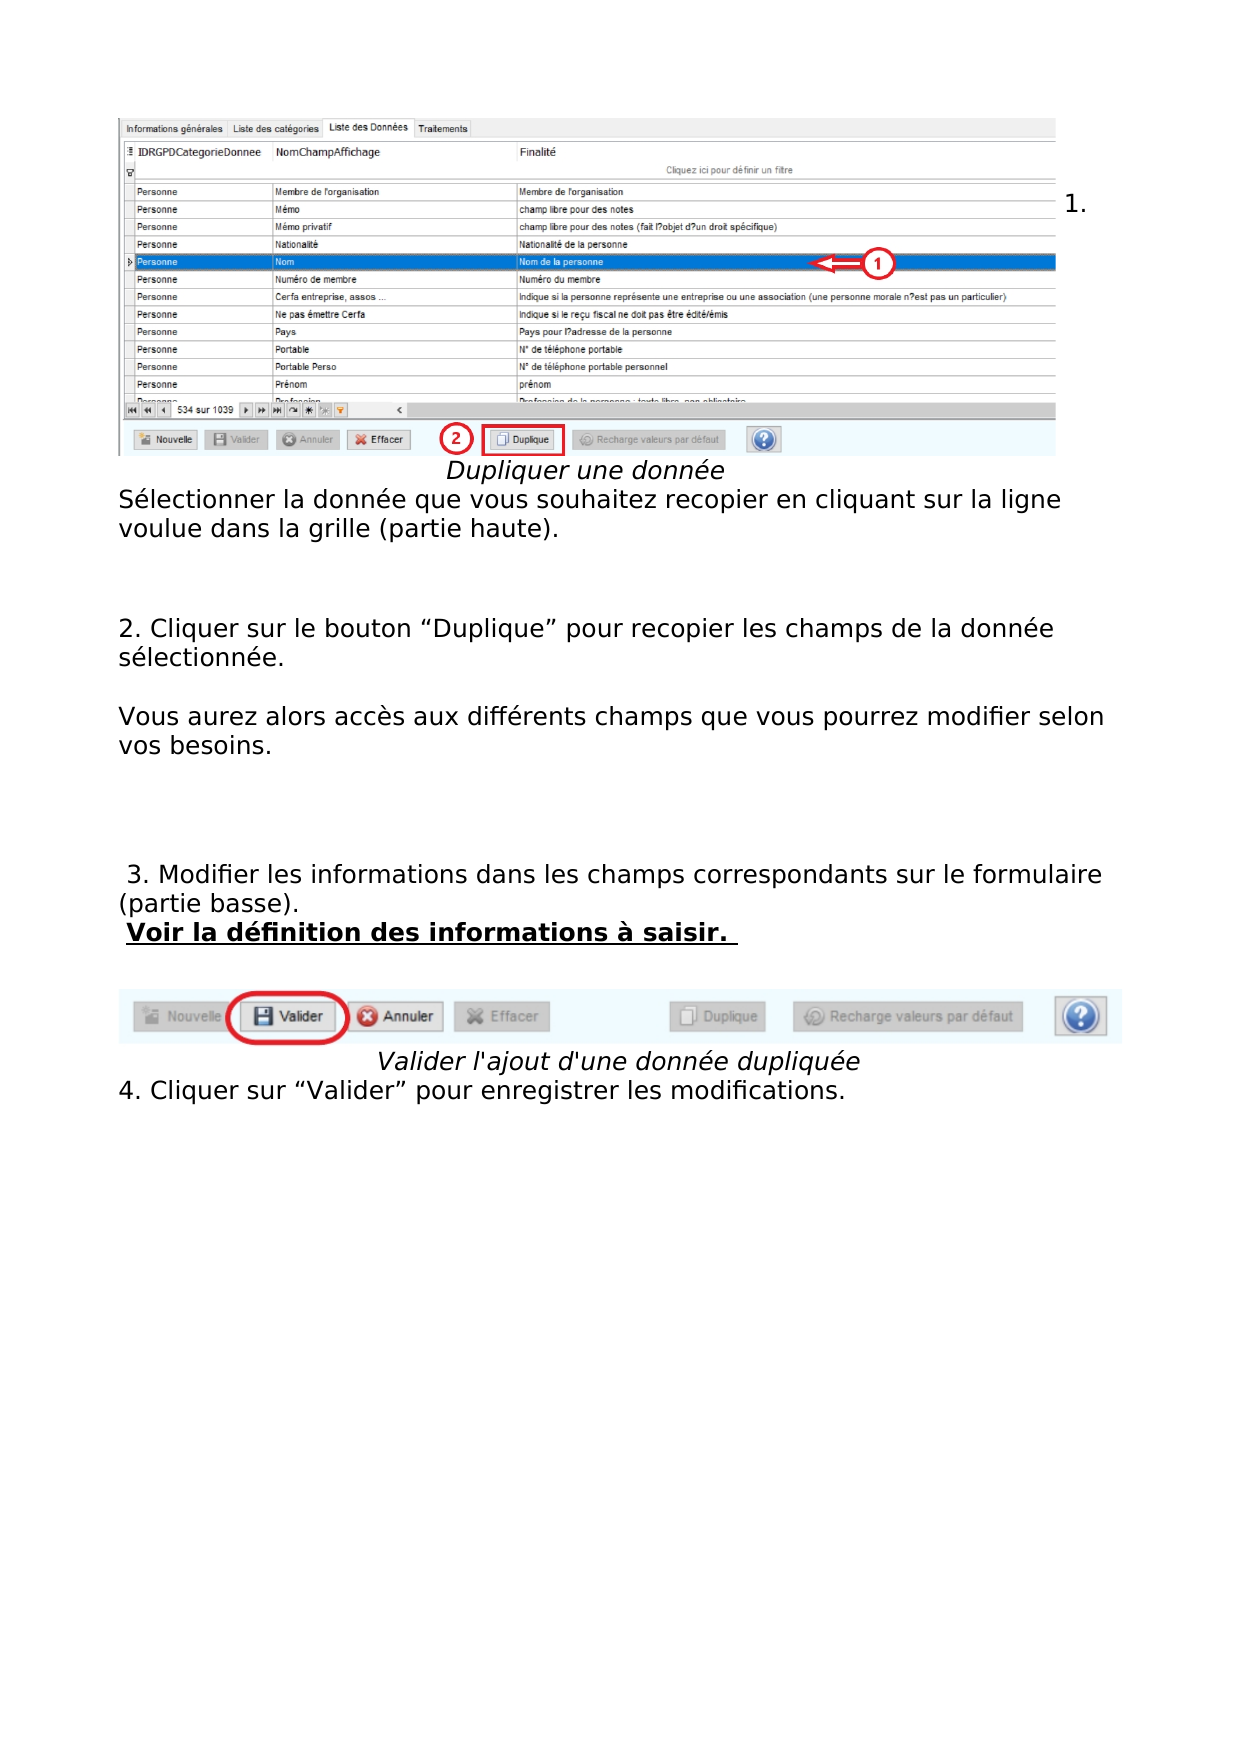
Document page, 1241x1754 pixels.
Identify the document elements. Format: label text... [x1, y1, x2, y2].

text 4. Cliquer sur “Valider” pour enregistrer les modifications. [118, 1076, 1122, 1134]
text Dupliquer une donnée [118, 456, 1056, 485]
picture [118, 118, 1056, 456]
picture [118, 989, 1123, 1047]
text Valider l'ajout d'une donnée dupliquée [118, 1047, 1122, 1076]
text 2. Cliquer sur le bouton “Duplique” pour recopier les champs de la donnée sélectionnée. Vous aurez alors accès aux différents champs que vous pourrez modifier selon vos besoins. [118, 614, 1122, 818]
text 3. Modifier les informations dans les champs correspondants sur le formulaire (partie basse). Voir la définition des informations à saisir. [118, 831, 1122, 977]
text 1. Sélectionner la donnée que vous souhaitez recopier en cliquant sur la ligne voulue dans la grille (partie haute). [118, 160, 1122, 602]
